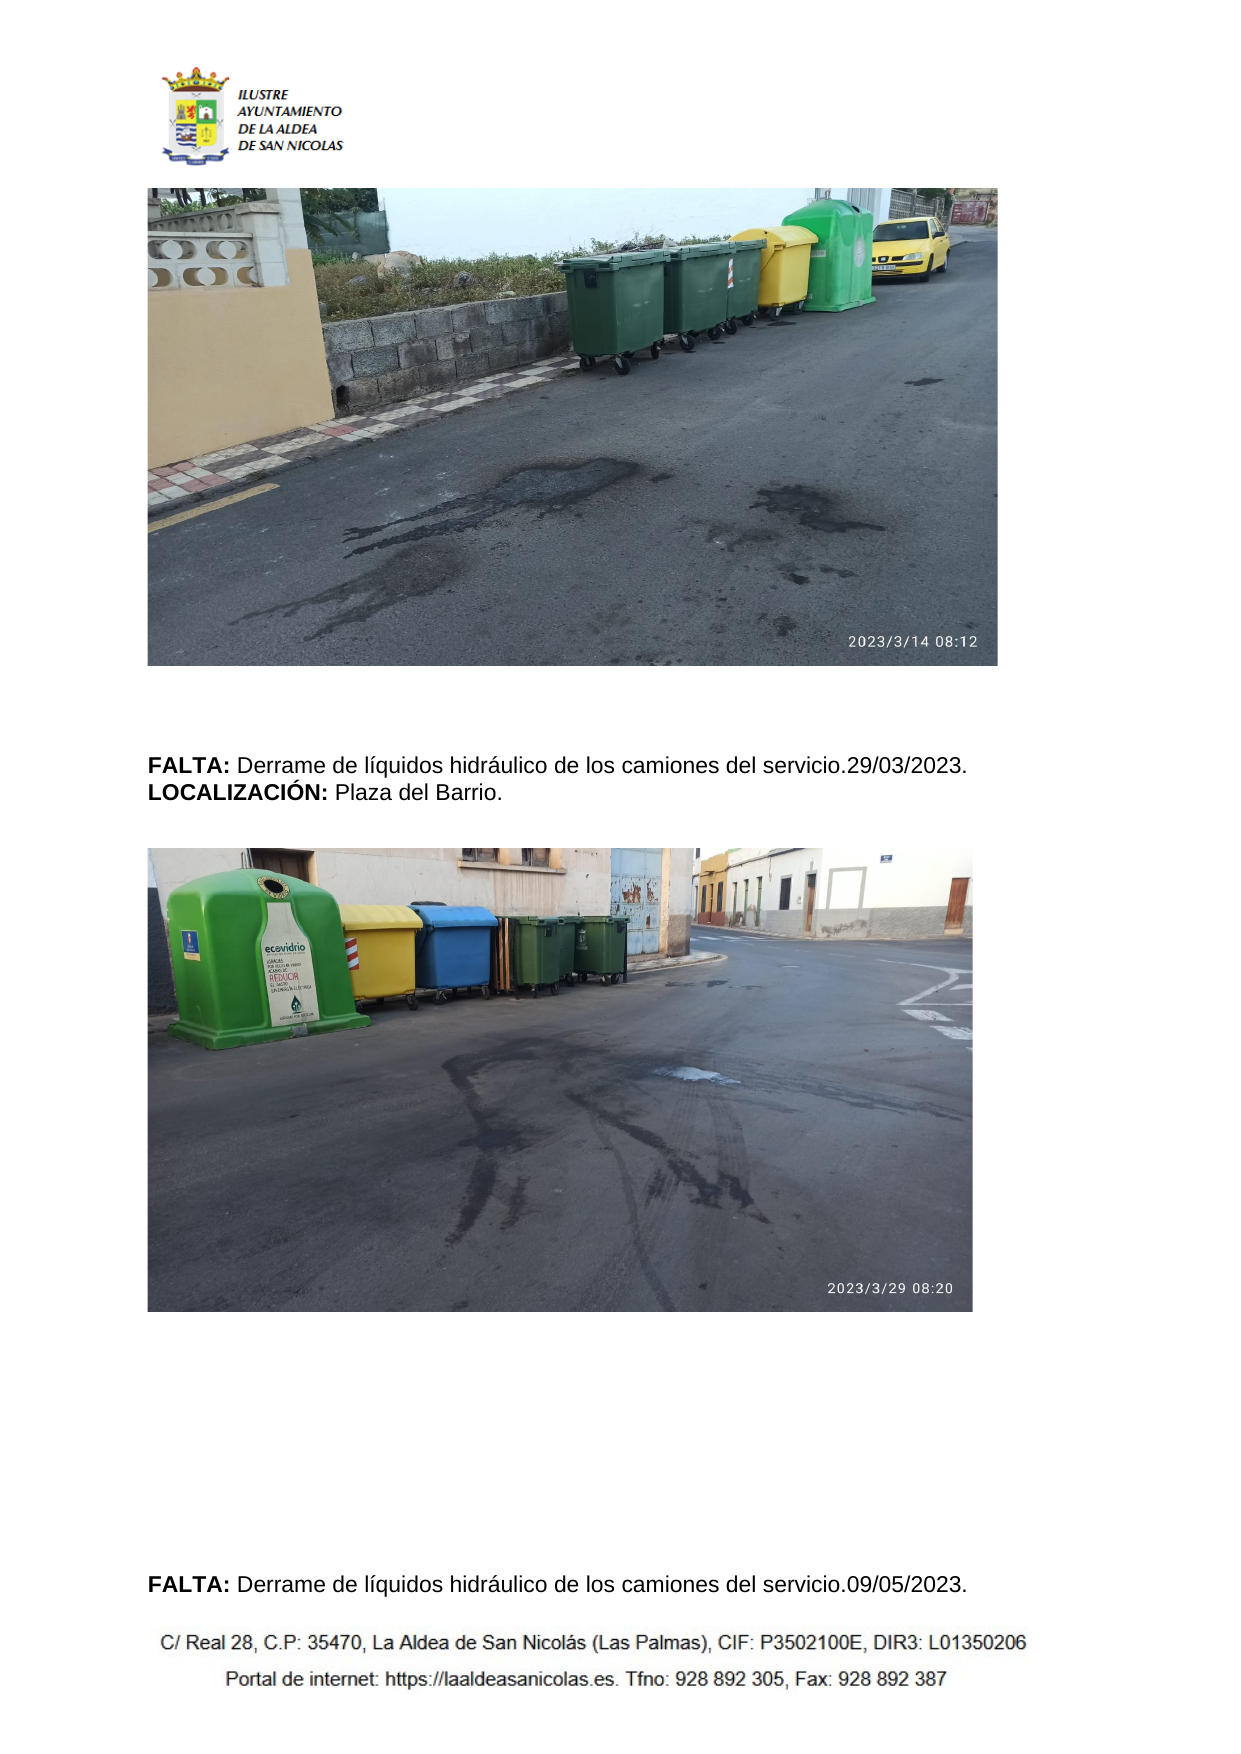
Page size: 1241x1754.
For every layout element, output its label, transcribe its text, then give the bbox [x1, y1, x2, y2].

picture [148, 1626, 1034, 1695]
text FALTA: Derrame de líquidos hidráulico de los camiones del servicio.29/03/2023. [148, 752, 1093, 779]
picture [148, 59, 359, 173]
text LOCALIZACIÓN: Plaza del Barrio. [148, 779, 1093, 805]
picture [148, 848, 973, 1312]
picture [148, 188, 998, 666]
text FALTA: Derrame de líquidos hidráulico de los camiones del servicio.09/05/2023. [148, 1571, 1093, 1597]
